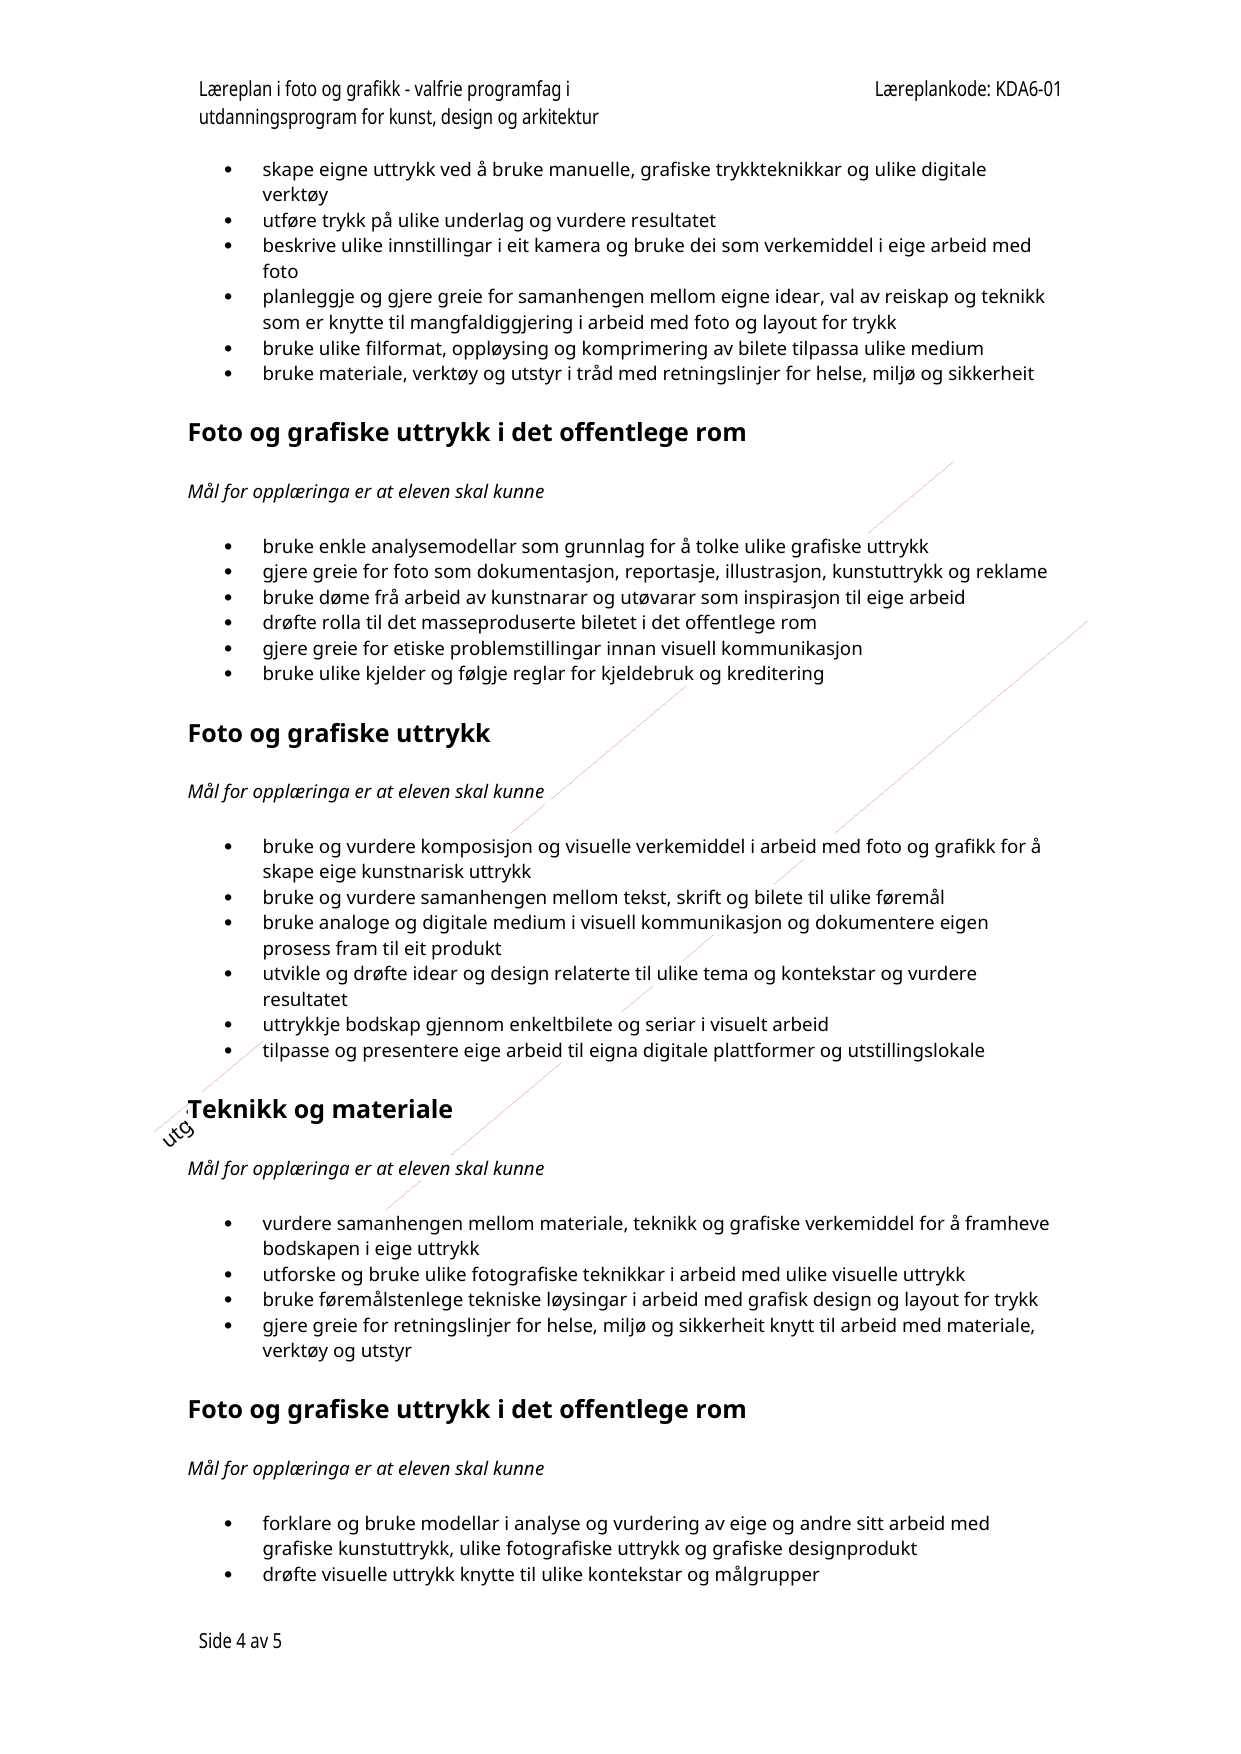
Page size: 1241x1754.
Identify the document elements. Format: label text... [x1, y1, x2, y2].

list drøfte visuelle uttrykk knytte til ulike kontekstar og målgrupper [820, 1561, 1053, 1587]
list bruke analoge og digitale medium i visuell kommunikasjon og dokumentere eigen prosess fram til eit produkt [684, 910, 1053, 961]
list beskrive ulike innstillingar i eit kamera og bruke dei som verkemiddel i eige arbeid med foto [298, 233, 1053, 284]
list bruke ulike kjelder og følgje reglar for kjeldebruk og kreditering [824, 661, 1038, 686]
list forklare og bruke modellar i analyse og vurdering av eige og andre sitt arbeid med grafiske kunstuttrykk, ulike fotografiske uttrykk og grafiske designprodukt [918, 1510, 1053, 1561]
list planleggje og gjere greie for samanhengen mellom eigne idear, val av reiskap og teknikk som er knytte til mangfaldiggjering i arbeid med foto og layout for trykk [897, 284, 1053, 335]
list utforske og bruke ulike fotografiske teknikkar i arbeid med ulike visuelle uttrykk [971, 1261, 1053, 1286]
text Mål for opplæringa er at eleven skal kunne [551, 1455, 1053, 1481]
subtitle Foto og grafiske uttrykk [491, 715, 649, 749]
list beskrive ulike innstillingar i eit kamera og bruke dei som verkemiddel i eige arbeid med foto [225, 233, 263, 284]
text Mål for opplæringa er at eleven skal kunne [551, 478, 932, 504]
list gjere greie for retningslinjer for helse, miljø og sikkerheit knytt til arbeid med materiale, verktøy og utstyr [225, 1312, 1053, 1363]
text Mål for opplæringa er at eleven skal kunne [187, 778, 574, 804]
list gjere greie for etiske problemstillingar innan visuell kommunikasjon [863, 635, 1053, 661]
list drøfte rolla til det masseproduserte biletet i det offentlege rom [778, 609, 1053, 635]
list utvikle og drøfte idear og design relaterte til ulike tema og kontekstar og vurdere resultatet [225, 961, 263, 1012]
list drøfte rolla til det masseproduserte biletet i det offentlege rom [225, 609, 776, 635]
list bruke analoge og digitale medium i visuell kommunikasjon og dokumentere eigen prosess fram til eit produkt [506, 935, 711, 961]
text Mål for opplæringa er at eleven skal kunne [551, 1155, 1053, 1181]
list utføre trykk på ulike underlag og vurdere resultatet [716, 207, 1053, 233]
list gjere greie for foto som dokumentasjon, reportasje, illustrasjon, kunstuttrykk og reklame [839, 558, 1053, 584]
text [871, 778, 1053, 804]
list utvikle og drøfte idear og design relaterte til ulike tema og kontekstar og vurdere resultatet [623, 961, 1053, 1012]
subtitle Teknikk og materiale [487, 1092, 1053, 1126]
subtitle Foto og grafiske uttrykk [612, 715, 974, 749]
list bruke enkle analysemodellar som grunnlag for å tolke ulike grafiske uttrykk [934, 533, 1053, 558]
list bruke og vurdere samanhengen mellom tekst, skrift og bilete til ulike føremål [945, 884, 1053, 910]
subtitle Foto og grafiske uttrykk i det offentlege rom [747, 1392, 1053, 1426]
text Mål for opplæringa er at eleven skal kunne [904, 478, 1053, 504]
list vurdere samanhengen mellom materiale, teknikk og grafiske verkemiddel for å framheve bodskapen i eige uttrykk [484, 1210, 1053, 1261]
subtitle Foto og grafiske uttrykk [936, 715, 1053, 749]
text [551, 778, 899, 804]
list gjere greie for foto som dokumentasjon, reportasje, illustrasjon, kunstuttrykk og reklame [225, 558, 836, 584]
list bruke og vurdere komposisjon og visuelle verkemiddel i arbeid med foto og grafikk for å skape eige kunstnarisk uttrykk [536, 859, 802, 884]
list uttrykkje bodskap gjennom enkeltbilete og seriar i visuelt arbeid [829, 1012, 1053, 1037]
list skape eigne uttrykk ved å bruke manuelle, grafiske trykkteknikkar og ulike digitale verktøy [225, 156, 263, 207]
list bruke og vurdere komposisjon og visuelle verkemiddel i arbeid med foto og grafikk for å skape eige kunstnarisk uttrykk [776, 833, 1053, 884]
list skape eigne uttrykk ved å bruke manuelle, grafiske trykkteknikkar og ulike digitale verktøy [333, 156, 1053, 207]
subtitle Foto og grafiske uttrykk i det offentlege rom [747, 415, 1053, 449]
list bruke døme frå arbeid av kunstnarar og utøvarar som inspirasjon til eige arbeid [971, 584, 1053, 609]
list bruke ulike filformat, oppløysing og komprimering av bilete tilpassa ulike medium [984, 335, 1053, 360]
subtitle Teknikk og materiale [453, 1092, 524, 1126]
list utvikle og drøfte idear og design relaterte til ulike tema og kontekstar og vurdere resultatet [352, 986, 651, 1012]
